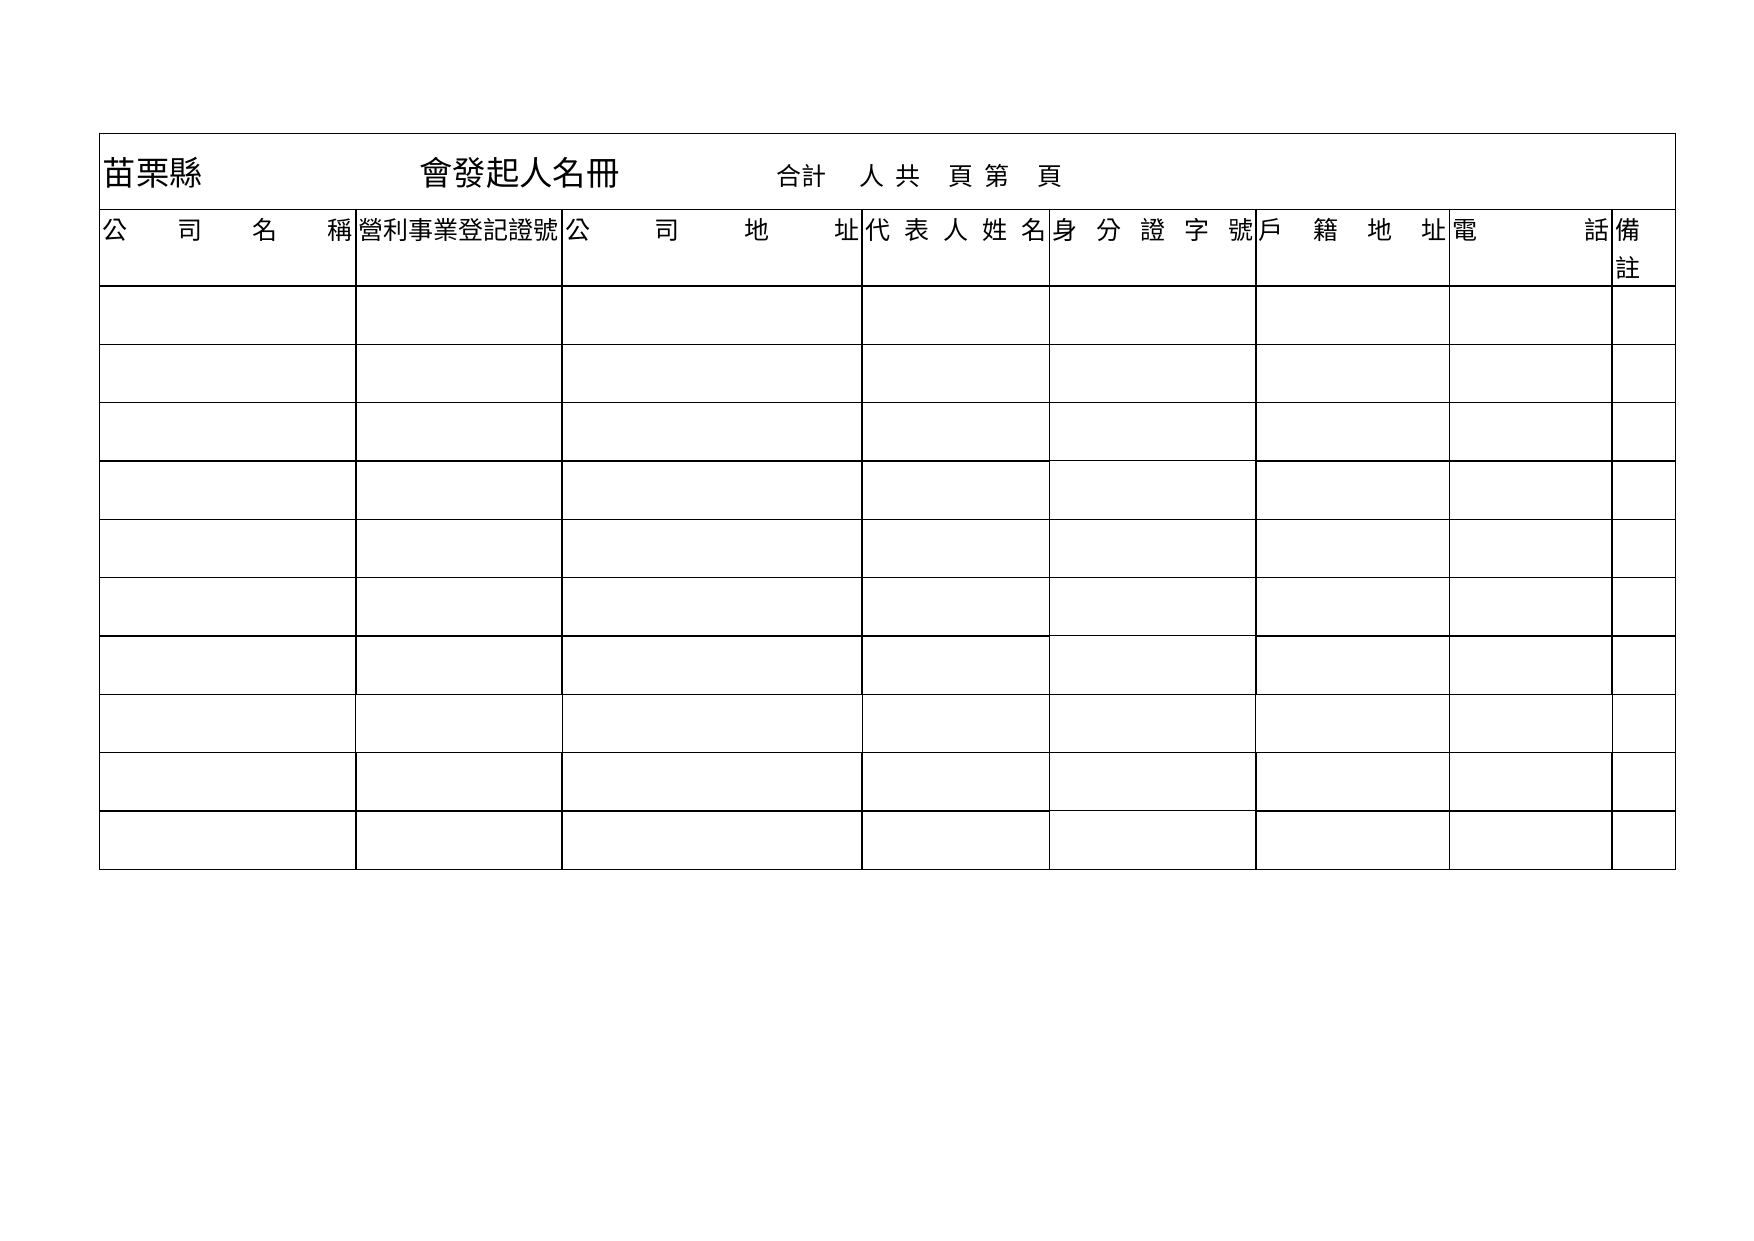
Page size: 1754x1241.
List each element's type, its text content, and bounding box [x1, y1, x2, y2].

table_cell [563, 287, 861, 343]
table_cell [1257, 287, 1449, 343]
table_cell [1050, 753, 1255, 810]
table_cell [357, 345, 561, 402]
table_cell [1613, 637, 1675, 693]
table_cell [1050, 461, 1255, 518]
table_cell [100, 345, 355, 402]
table_cell [563, 520, 861, 577]
table_cell [100, 637, 355, 693]
table_cell [357, 287, 561, 343]
table_cell [863, 345, 1049, 402]
table_cell [1450, 637, 1611, 693]
table_cell [563, 695, 862, 752]
table_cell [357, 520, 561, 577]
table_cell 備 註 [1613, 210, 1675, 285]
table_cell [863, 695, 1049, 752]
table_cell [1450, 403, 1611, 460]
table_cell [100, 695, 355, 752]
table_cell [1613, 578, 1675, 635]
table_cell 公司地址 [563, 210, 861, 285]
table_cell [1050, 287, 1255, 343]
table_cell [1613, 812, 1675, 868]
table_cell 戶籍地址 [1257, 210, 1449, 285]
table_cell [1257, 637, 1449, 693]
table_cell [356, 695, 562, 752]
table_cell [357, 753, 561, 810]
table_cell [357, 462, 561, 518]
table_cell [100, 812, 355, 868]
table_cell [1613, 753, 1675, 810]
table_cell [563, 812, 861, 868]
table_cell [863, 462, 1049, 518]
table_cell [1257, 403, 1449, 460]
table_cell [357, 637, 561, 693]
table_cell [1256, 695, 1449, 752]
table_cell [863, 287, 1049, 343]
table_cell [357, 403, 561, 460]
table_cell [100, 462, 355, 518]
table_cell [563, 403, 861, 460]
table_cell [1450, 462, 1611, 518]
table_cell [1613, 287, 1675, 343]
table_cell [1050, 636, 1255, 693]
table_cell [1050, 695, 1255, 752]
table_cell [1613, 520, 1675, 577]
table_cell 身分證字號 [1050, 210, 1255, 285]
table_header 苗栗縣 會發起人名冊 合計 人 共 頁 第 頁 [100, 134, 1675, 208]
table_cell [863, 753, 1049, 810]
table_cell [100, 578, 355, 635]
table_cell [1613, 695, 1675, 752]
table_cell [1450, 520, 1611, 577]
table_cell [1450, 695, 1612, 752]
table_cell [1257, 812, 1449, 868]
table_cell 公司名稱 [100, 210, 355, 285]
table_cell [1050, 403, 1255, 460]
table_cell [1257, 578, 1449, 635]
table_cell [863, 403, 1049, 460]
table_cell [1450, 345, 1611, 402]
table_cell [1050, 811, 1255, 868]
table_cell [1613, 462, 1675, 518]
table_cell [100, 753, 355, 810]
table_cell [1050, 345, 1255, 402]
table_cell [1050, 578, 1255, 635]
table_cell [1450, 812, 1611, 868]
table_cell [357, 578, 561, 635]
table_cell [100, 287, 355, 343]
table_cell [563, 637, 861, 693]
table_cell [563, 578, 861, 635]
table_cell [563, 462, 861, 518]
table_cell [863, 637, 1049, 693]
table_cell 營利事業登記證號 [357, 210, 561, 285]
table_cell 代表人姓名 [863, 210, 1049, 285]
table_cell [1450, 287, 1611, 343]
table_cell [1257, 753, 1449, 810]
table_cell [1450, 578, 1611, 635]
table_cell [563, 753, 861, 810]
table_cell [100, 403, 355, 460]
table_cell [1257, 345, 1449, 402]
table_cell [1050, 520, 1255, 577]
table_cell [563, 345, 861, 402]
table_cell [863, 520, 1049, 577]
table_cell [1450, 753, 1611, 810]
table_cell [863, 578, 1049, 635]
table_cell [1257, 520, 1449, 577]
table_cell [863, 812, 1049, 868]
table_cell [100, 520, 355, 577]
table_cell [357, 812, 561, 868]
table_cell 電話 [1450, 210, 1611, 285]
table_cell [1257, 462, 1449, 518]
table_cell [1613, 345, 1675, 402]
table_cell [1613, 403, 1675, 460]
